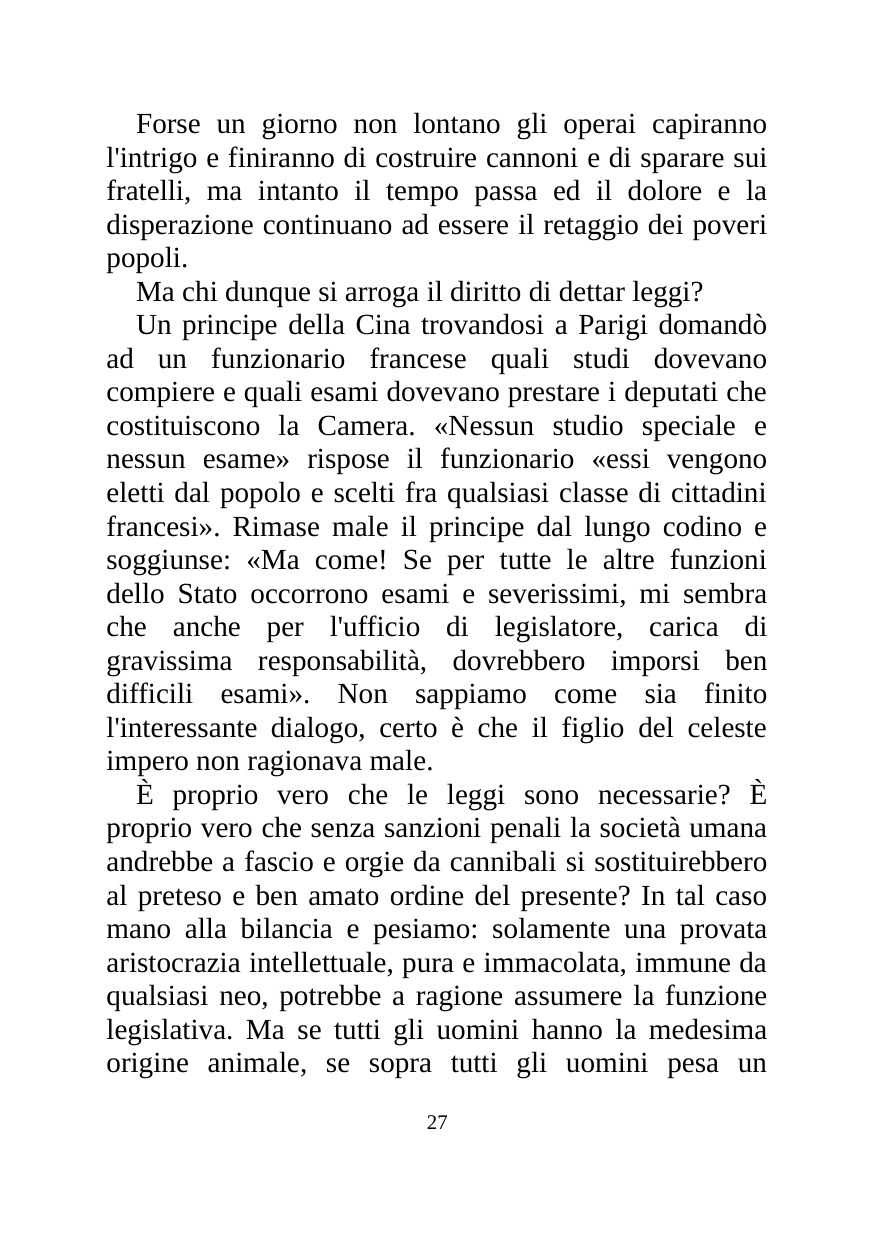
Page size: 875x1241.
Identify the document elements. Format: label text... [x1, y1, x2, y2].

text Un principe della Cina trovandosi a Parigi domandò ad un funzionario francese quali studi dovevano compiere e quali esami dovevano prestare i deputati che costituiscono la Camera. «Nessun studio speciale e nessun esame» rispose il funzionario «essi vengono eletti dal popolo e scelti fra qualsiasi classe di cittadini francesi». Rimase male il principe dal lungo codino e soggiunse: «Ma come! Se per tutte le altre funzioni dello Stato occorrono esami e severissimi, mi sembra che anche per l'ufficio di legislatore, carica di gravissima responsabilità, dovrebbero imporsi ben difficili esami». Non sappiamo come sia finito l'interessante dialogo, certo è che il figlio del celeste impero non ragionava male. [106, 307, 768, 777]
text È proprio vero che le leggi sono necessarie? È proprio vero che senza sanzioni penali la società umana andrebbe a fascio e orgie da cannibali si sostituirebbero al preteso e ben amato ordine del presente? In tal caso mano alla bilancia e pesiamo: solamente una provata aristocrazia intellettuale, pura e immacolata, immune da qualsiasi neo, potrebbe a ragione assumere la funzione legislativa. Ma se tutti gli uomini hanno la medesima origine animale, se sopra tutti gli uomini pesa un [106, 777, 768, 1079]
text Ma chi dunque si arroga il diritto di dettar leggi? [106, 274, 768, 307]
text Forse un giorno non lontano gli operai capiranno l'intrigo e finiranno di costruire cannoni e di sparare sui fratelli, ma intanto il tempo passa ed il dolore e la disperazione continuano ad essere il retaggio dei poveri popoli. [106, 106, 768, 274]
